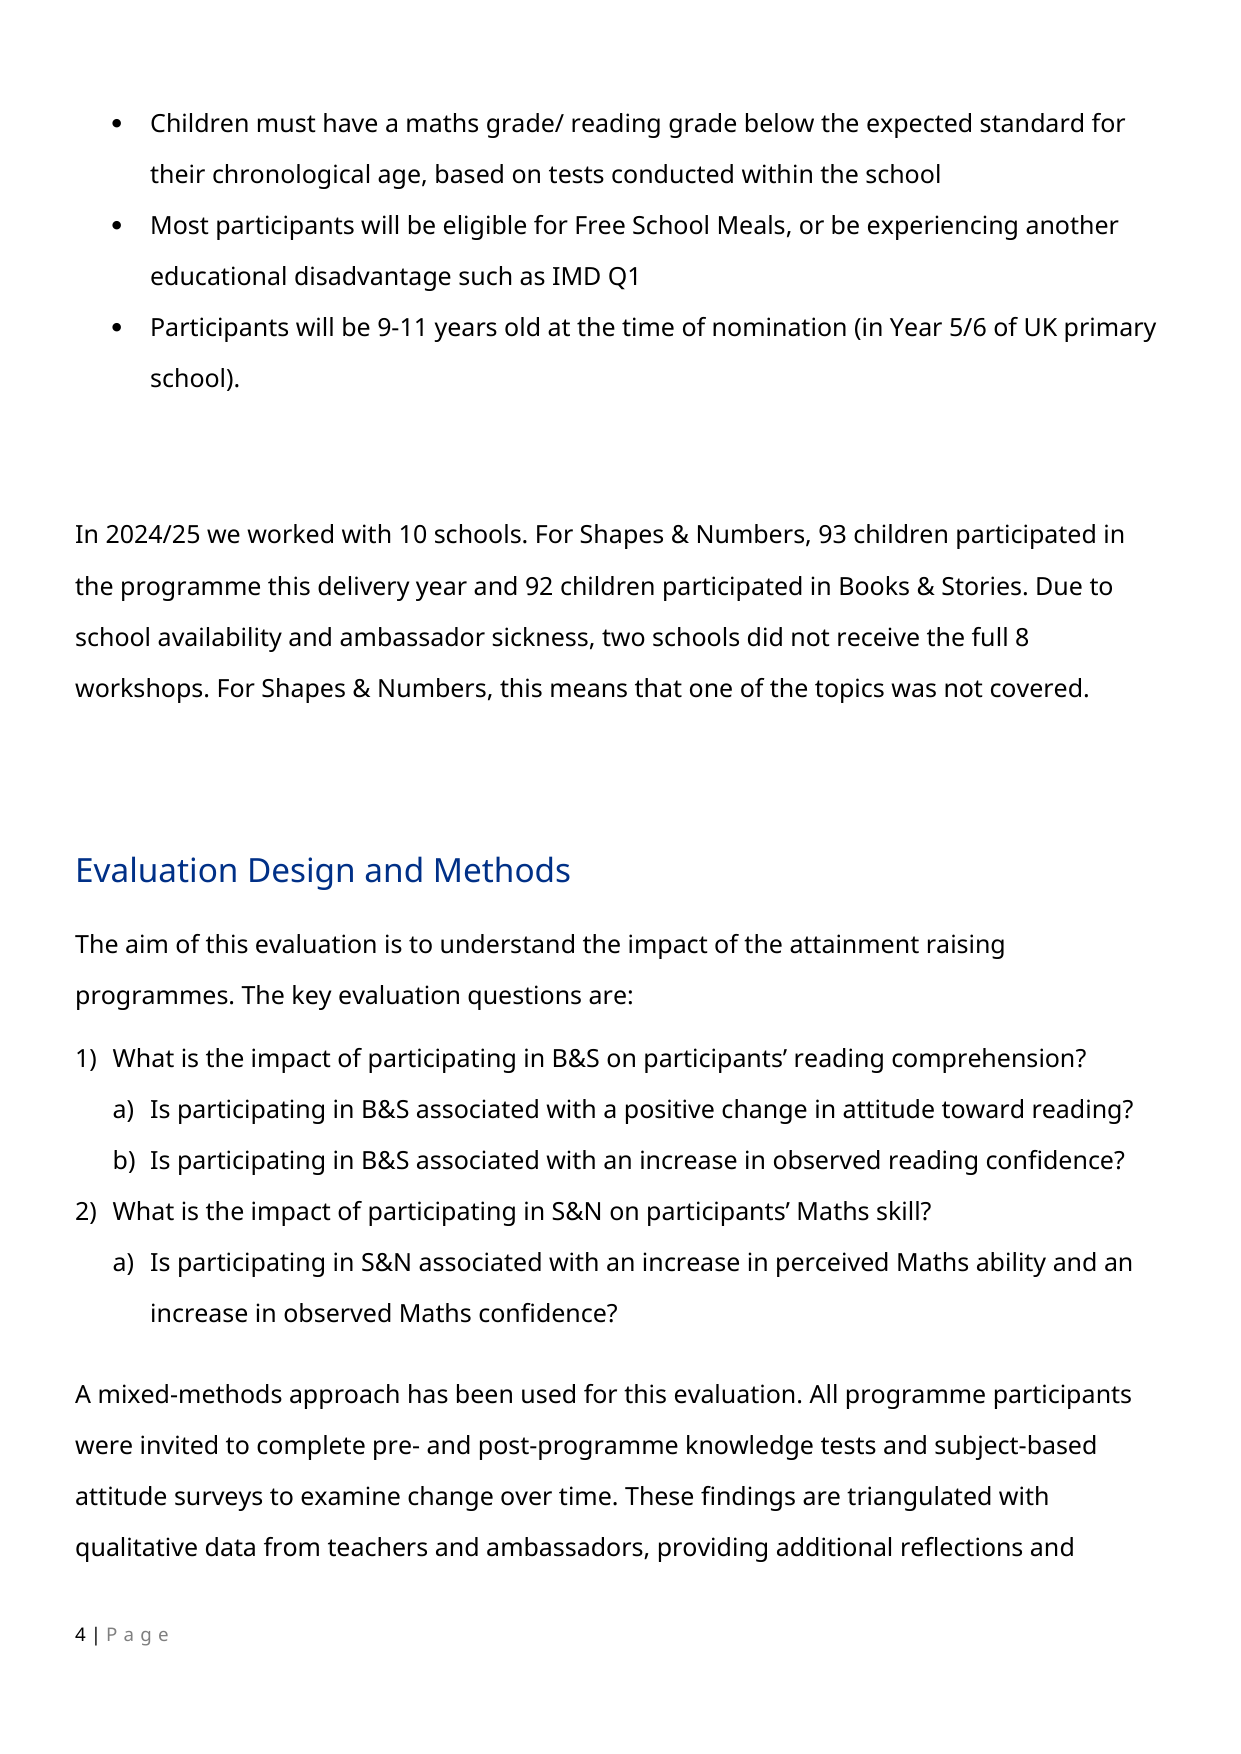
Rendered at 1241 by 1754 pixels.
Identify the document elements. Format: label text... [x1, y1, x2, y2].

list Participants will be 9-11 years old at the time of nomination (in Year 5/6 of UK primary school). [112, 310, 1165, 395]
subtitle Evaluation Design and Methods [75, 847, 1165, 893]
text The aim of this evaluation is to understand the impact of the attainment raising programmes. The key evaluation questions are: [75, 926, 1165, 1011]
list Is participating in S&N associated with an increase in perceived Maths ability and an increase in observed Maths confidence? [112, 1245, 1165, 1330]
list Most participants will be eligible for Free School Meals, or be experiencing another educational disadvantage such as IMD Q1 [112, 208, 1165, 293]
list Is participating in B&S associated with an increase in observed reading confidence? [112, 1143, 1165, 1177]
list What is the impact of participating in B&S on participants’ reading comprehension? [75, 1041, 1165, 1075]
list Children must have a maths grade/ reading grade below the expected standard for their chronological age, based on tests conducted within the school [112, 106, 1165, 191]
list What is the impact of participating in S&N on participants’ Maths skill? [75, 1194, 1165, 1228]
text A mixed-methods approach has been used for this evaluation. All programme participants were invited to complete pre- and post-programme knowledge tests and subject-based attitude surveys to examine change over time. These findings are triangulated with qualitative data from teachers and ambassadors, providing additional reflections and [75, 1376, 1165, 1563]
text In 2024/25 we worked with 10 schools. For Shapes & Numbers, 93 children participated in the programme this delivery year and 92 children participated in Books & Stories. Due to school availability and ambassador sickness, two schools did not receive the full 8 workshops. For Shapes & Numbers, this means that one of the topics was not covered. [75, 517, 1165, 704]
list Is participating in B&S associated with a positive change in attitude toward reading? [112, 1092, 1165, 1126]
